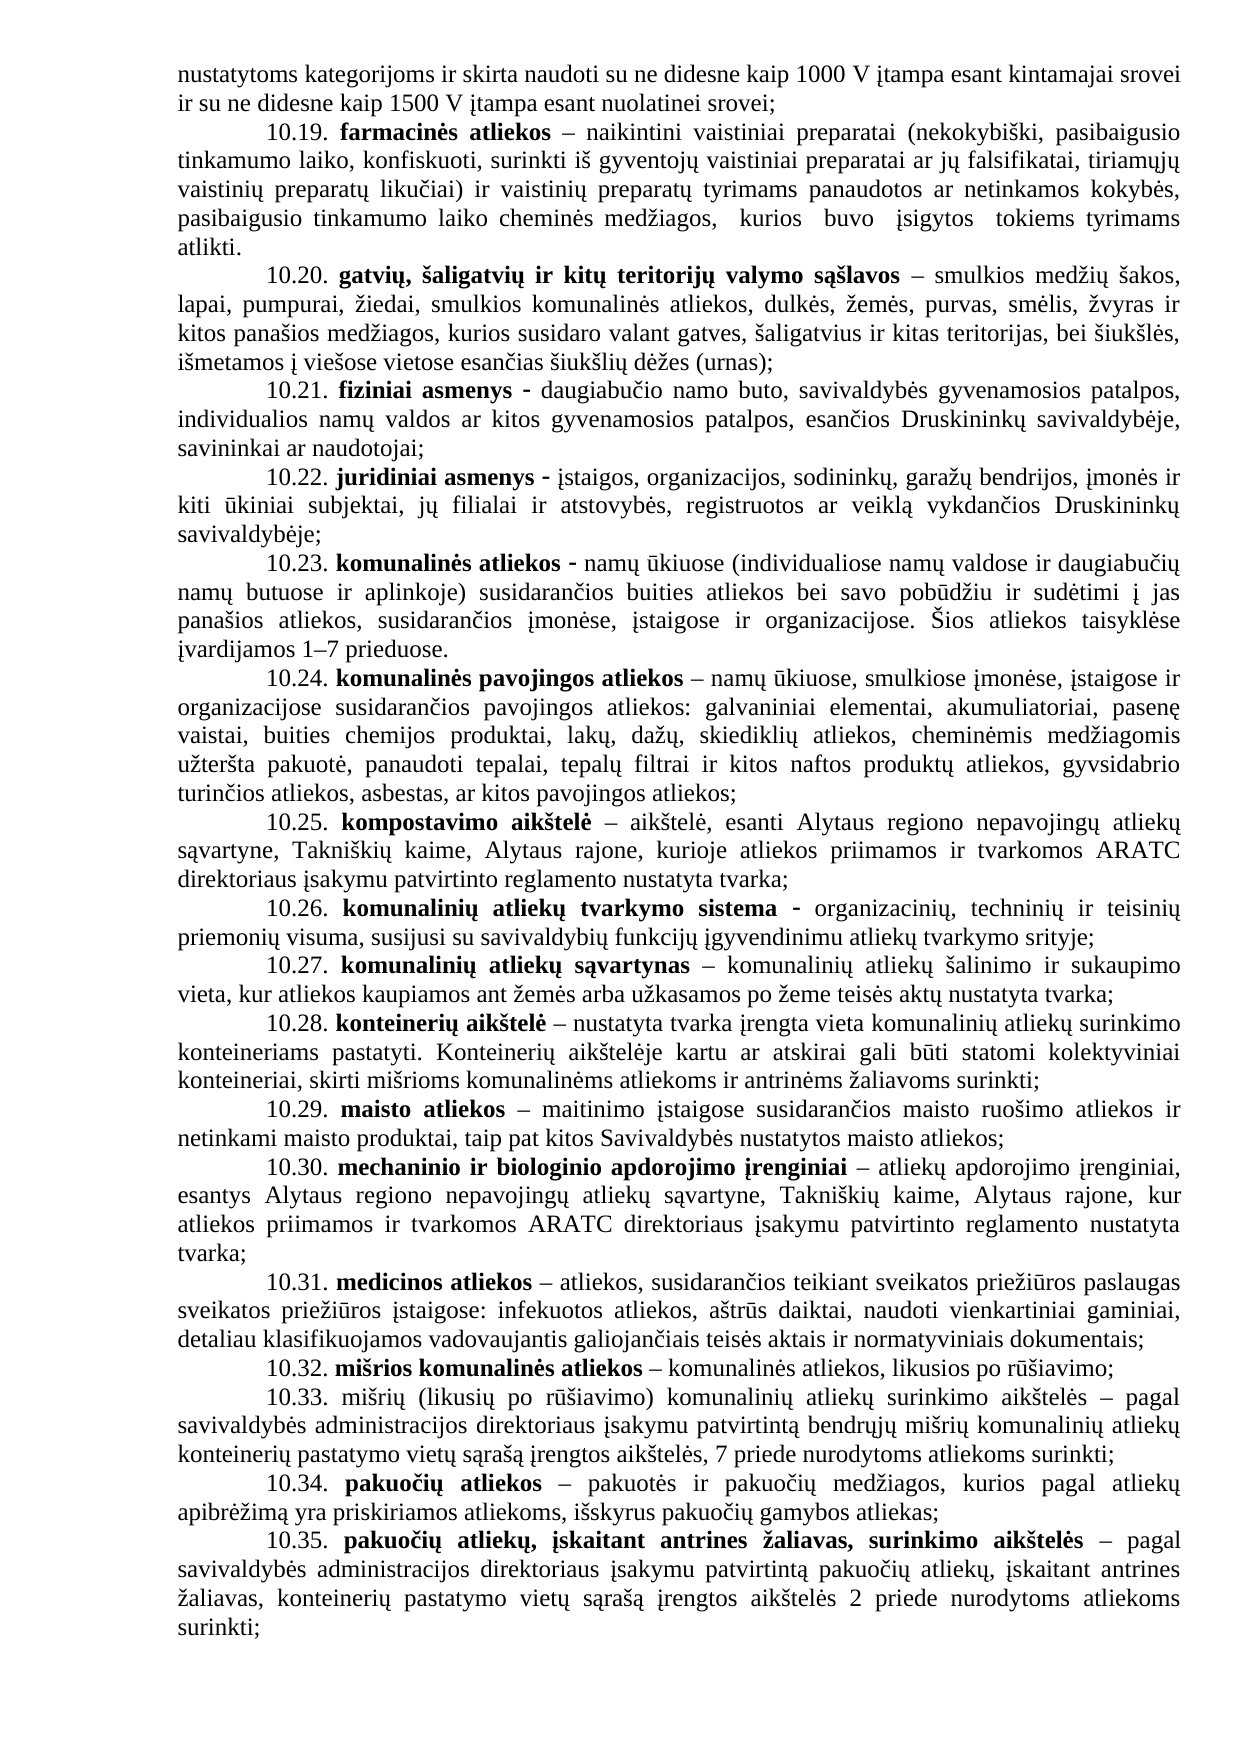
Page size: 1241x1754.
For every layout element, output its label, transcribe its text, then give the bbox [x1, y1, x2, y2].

text 10.28. konteinerių aikštelė – nustatyta tvarka įrengta vieta komunalinių atliekų surinkimo konteineriams pastatyti. Konteinerių aikštelėje kartu ar atskirai gali būti statomi kolektyviniai konteineriai, skirti mišrioms komunalinėms atliekoms ir antrinėms žaliavoms surinkti; [177, 1008, 1181, 1094]
text 10.30. mechaninio ir biologinio apdorojimo įrenginiai – atliekų apdorojimo įrenginiai, esantys Alytaus regiono nepavojingų atliekų sąvartyne, Takniškių kaime, Alytaus rajone, kur atliekos priimamos ir tvarkomos ARATC direktoriaus įsakymu patvirtinto reglamento nustatyta tvarka; [177, 1152, 1181, 1267]
text 10.31. medicinos atliekos – atliekos, susidarančios teikiant sveikatos priežiūros paslaugas sveikatos priežiūros įstaigose: infekuotos atliekos, aštrūs daiktai, naudoti vienkartiniai gaminiai, detaliau klasifikuojamos vadovaujantis galiojančiais teisės aktais ir normatyviniais dokumentais; [177, 1267, 1181, 1353]
text 10.29. maisto atliekos – maitinimo įstaigose susidarančios maisto ruošimo atliekos ir netinkami maisto produktai, taip pat kitos Savivaldybės nustatytos maisto atliekos; [177, 1094, 1181, 1152]
text 10.24. komunalinės pavojingos atliekos – namų ūkiuose, smulkiose įmonėse, įstaigose ir organizacijose susidarančios pavojingos atliekos: galvaniniai elementai, akumuliatoriai, pasenę vaistai, buities chemijos produktai, lakų, dažų, skiediklių atliekos, cheminėmis medžiagomis užteršta pakuotė, panaudoti tepalai, tepalų filtrai ir kitos naftos produktų atliekos, gyvsidabrio turinčios atliekos, asbestas, ar kitos pavojingos atliekos; [177, 663, 1181, 807]
text 10.33. mišrių (likusių po rūšiavimo) komunalinių atliekų surinkimo aikštelės – pagal savivaldybės administracijos direktoriaus įsakymu patvirtintą bendrųjų mišrių komunalinių atliekų konteinerių pastatymo vietų sąrašą įrengtos aikštelės, 7 priede nurodytoms atliekoms surinkti; [177, 1382, 1181, 1468]
text 10.32. mišrios komunalinės atliekos – komunalinės atliekos, likusios po rūšiavimo; [177, 1353, 1181, 1382]
text nustatytoms kategorijoms ir skirta naudoti su ne didesne kaip 1000 V įtampa esant kintamajai srovei ir su ne didesne kaip 1500 V įtampa esant nuolatinei srovei; [177, 59, 1181, 117]
text 10.35. pakuočių atliekų, įskaitant antrines žaliavas, surinkimo aikštelės – pagal savivaldybės administracijos direktoriaus įsakymu patvirtintą pakuočių atliekų, įskaitant antrines žaliavas, konteinerių pastatymo vietų sąrašą įrengtos aikštelės 2 priede nurodytoms atliekoms surinkti; [177, 1525, 1181, 1640]
text 10.22. juridiniai asmenys  įstaigos, organizacijos, sodininkų, garažų bendrijos, įmonės ir kiti ūkiniai subjektai, jų filialai ir atstovybės, registruotos ar veiklą vykdančios Druskininkų savivaldybėje; [177, 462, 1181, 548]
text 10.20. gatvių, šaligatvių ir kitų teritorijų valymo sąšlavos – smulkios medžių šakos, lapai, pumpurai, žiedai, smulkios komunalinės atliekos, dulkės, žemės, purvas, smėlis, žvyras ir kitos panašios medžiagos, kurios susidaro valant gatves, šaligatvius ir kitas teritorijas, bei šiukšlės, išmetamos į viešose vietose esančias šiukšlių dėžes (urnas); [177, 260, 1181, 375]
text 10.25. kompostavimo aikštelė – aikštelė, esanti Alytaus regiono nepavojingų atliekų sąvartyne, Takniškių kaime, Alytaus rajone, kurioje atliekos priimamos ir tvarkomos ARATC direktoriaus įsakymu patvirtinto reglamento nustatyta tvarka; [177, 807, 1181, 893]
text 10.19. farmacinės atliekos – naikintini vaistiniai preparatai (nekokybiški, pasibaigusio tinkamumo laiko, konfiskuoti, surinkti iš gyventojų vaistiniai preparatai ar jų falsifikatai, tiriamųjų vaistinių preparatų likučiai) ir vaistinių preparatų tyrimams panaudotos ar netinkamos kokybės, pasibaigusio tinkamumo laiko cheminės medžiagos, kurios buvo įsigytos tokiems tyrimams atlikti. [177, 117, 1181, 260]
text 10.21. fiziniai asmenys  daugiabučio namo buto, savivaldybės gyvenamosios patalpos, individualios namų valdos ar kitos gyvenamosios patalpos, esančios Druskininkų savivaldybėje, savininkai ar naudotojai; [177, 375, 1181, 462]
text 10.26. komunalinių atliekų tvarkymo sistema  organizacinių, techninių ir teisinių priemonių visuma, susijusi su savivaldybių funkcijų įgyvendinimu atliekų tvarkymo srityje; [177, 893, 1181, 950]
text 10.34. pakuočių atliekos – pakuotės ir pakuočių medžiagos, kurios pagal atliekų apibrėžimą yra priskiriamos atliekoms, išskyrus pakuočių gamybos atliekas; [177, 1468, 1181, 1525]
text 10.27. komunalinių atliekų sąvartynas – komunalinių atliekų šalinimo ir sukaupimo vieta, kur atliekos kaupiamos ant žemės arba užkasamos po žeme teisės aktų nustatyta tvarka; [177, 950, 1181, 1008]
text 10.23. komunalinės atliekos  namų ūkiuose (individualiose namų valdose ir daugiabučių namų butuose ir aplinkoje) susidarančios buities atliekos bei savo pobūdžiu ir sudėtimi į jas panašios atliekos, susidarančios įmonėse, įstaigose ir organizacijose. Šios atliekos taisyklėse įvardijamos 1–7 prieduose. [177, 548, 1181, 663]
